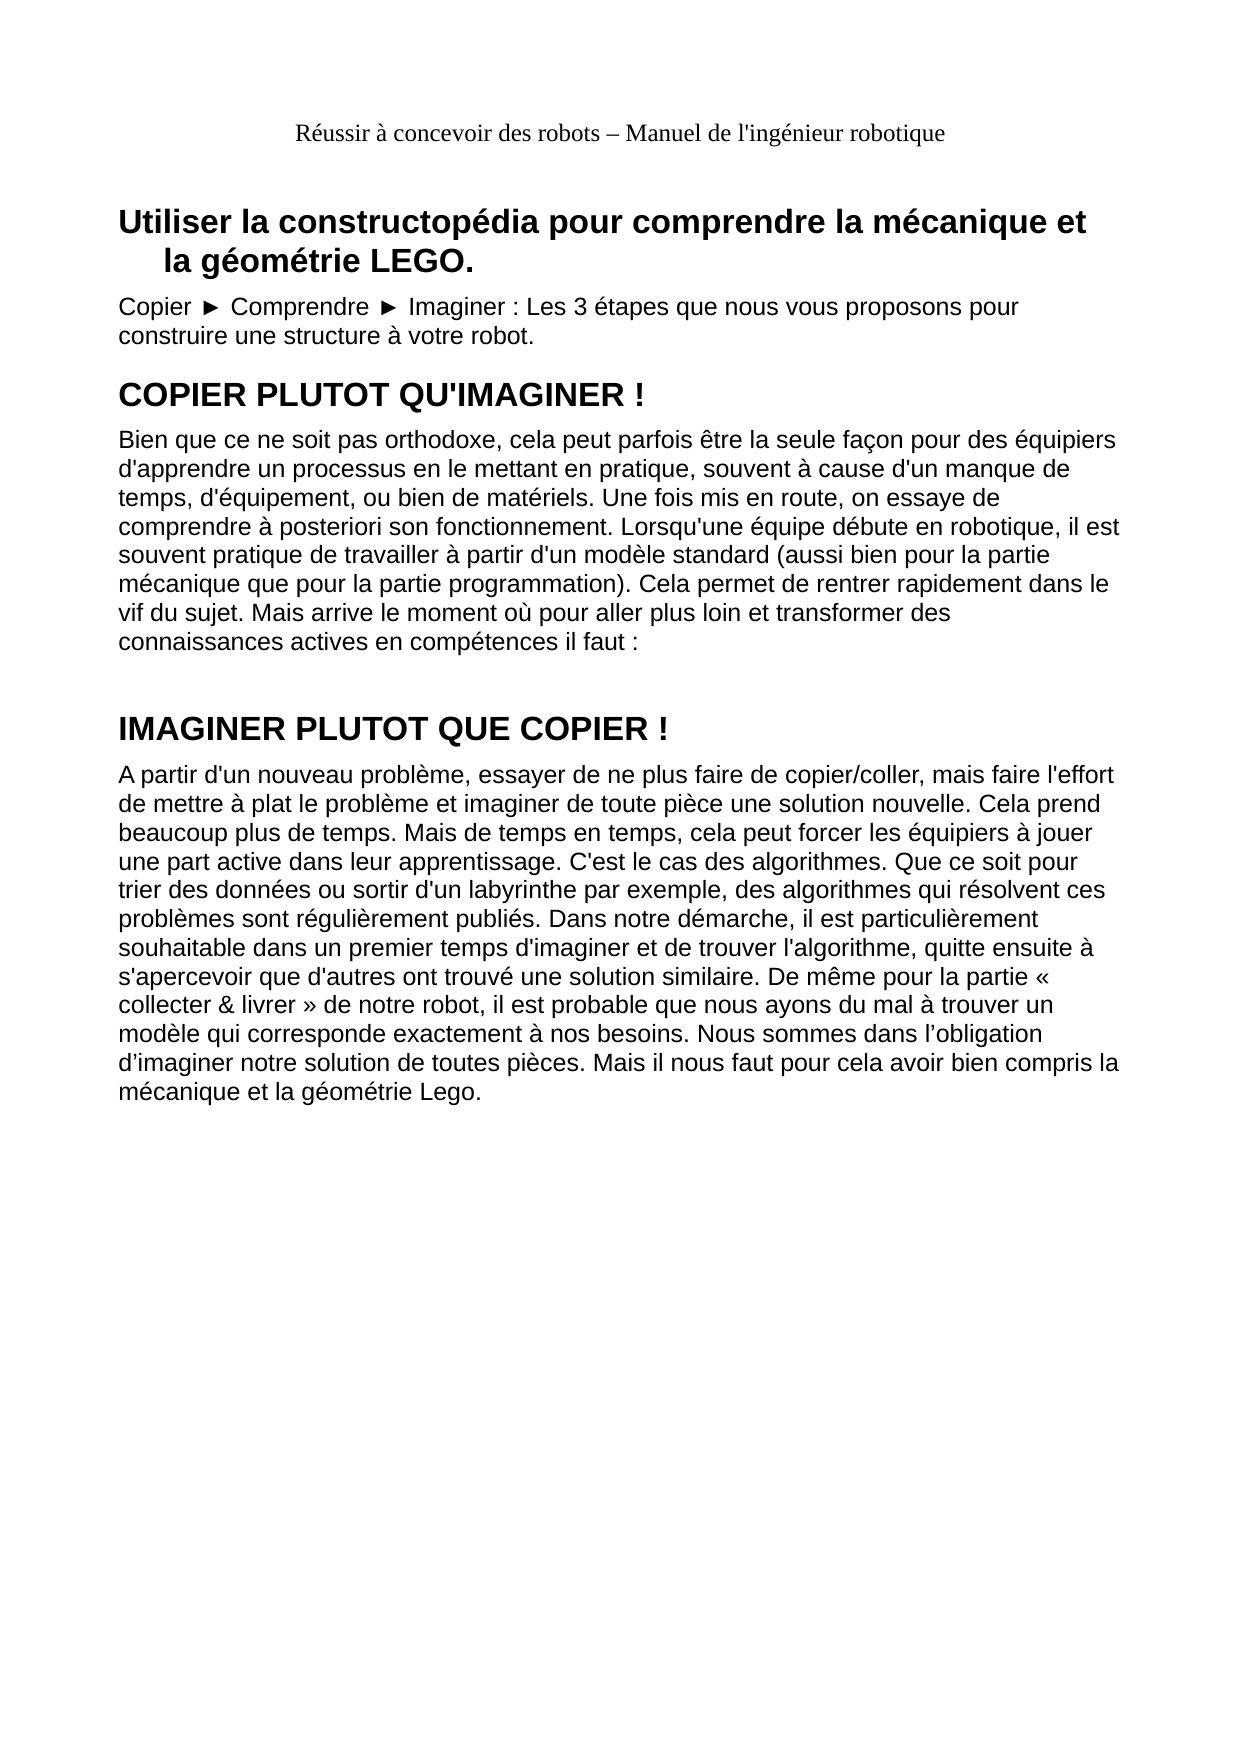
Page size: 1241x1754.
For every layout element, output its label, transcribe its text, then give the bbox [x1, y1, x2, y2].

text A partir d'un nouveau problème, essayer de ne plus faire de copier/coller, mais faire l'effort de mettre à plat le problème et imaginer de toute pièce une solution nouvelle. Cela prend beaucoup plus de temps. Mais de temps en temps, cela peut forcer les équipiers à jouer une part active dans leur apprentissage. C'est le cas des algorithmes. Que ce soit pour trier des données ou sortir d'un labyrinthe par exemple, des algorithmes qui résolvent ces problèmes sont régulièrement publiés. Dans notre démarche, il est particulièrement souhaitable dans un premier temps d'imaginer et de trouver l'algorithme, quitte ensuite à s'apercevoir que d'autres ont trouvé une solution similaire. De même pour la partie « collecter & livrer » de notre robot, il est probable que nous ayons du mal à trouver un modèle qui corresponde exactement à nos besoins. Nous sommes dans l’obligation d’imaginer notre solution de toutes pièces. Mais il nous faut pour cela avoir bien compris la mécanique et la géométrie Lego. [118, 760, 1122, 1105]
text Bien que ce ne soit pas orthodoxe, cela peut parfois être la seule façon pour des équipiers d'apprendre un processus en le mettant en pratique, souvent à cause d'un manque de temps, d'équipement, ou bien de matériels. Une fois mis en route, on essaye de comprendre à posteriori son fonctionnement. Lorsqu'une équipe débute en robotique, il est souvent pratique de travailler à partir d'un modèle standard (aussi bien pour la partie mécanique que pour la partie programmation). Cela permet de rentrer rapidement dans le vif du sujet. Mais arrive le moment où pour aller plus loin et transformer des connaissances actives en compétences il faut : [118, 426, 1122, 656]
subtitle COPIER PLUTOT QU'IMAGINER ! [118, 374, 1122, 413]
subtitle IMAGINER PLUTOT QUE COPIER ! [118, 709, 1122, 748]
subtitle Utiliser la constructopédia pour comprendre la mécanique et la géométrie LEGO. [118, 202, 1122, 279]
text Copier ► Comprendre ► Imaginer : Les 3 étapes que nous vous proposons pour construire une structure à votre robot. [118, 292, 1122, 349]
